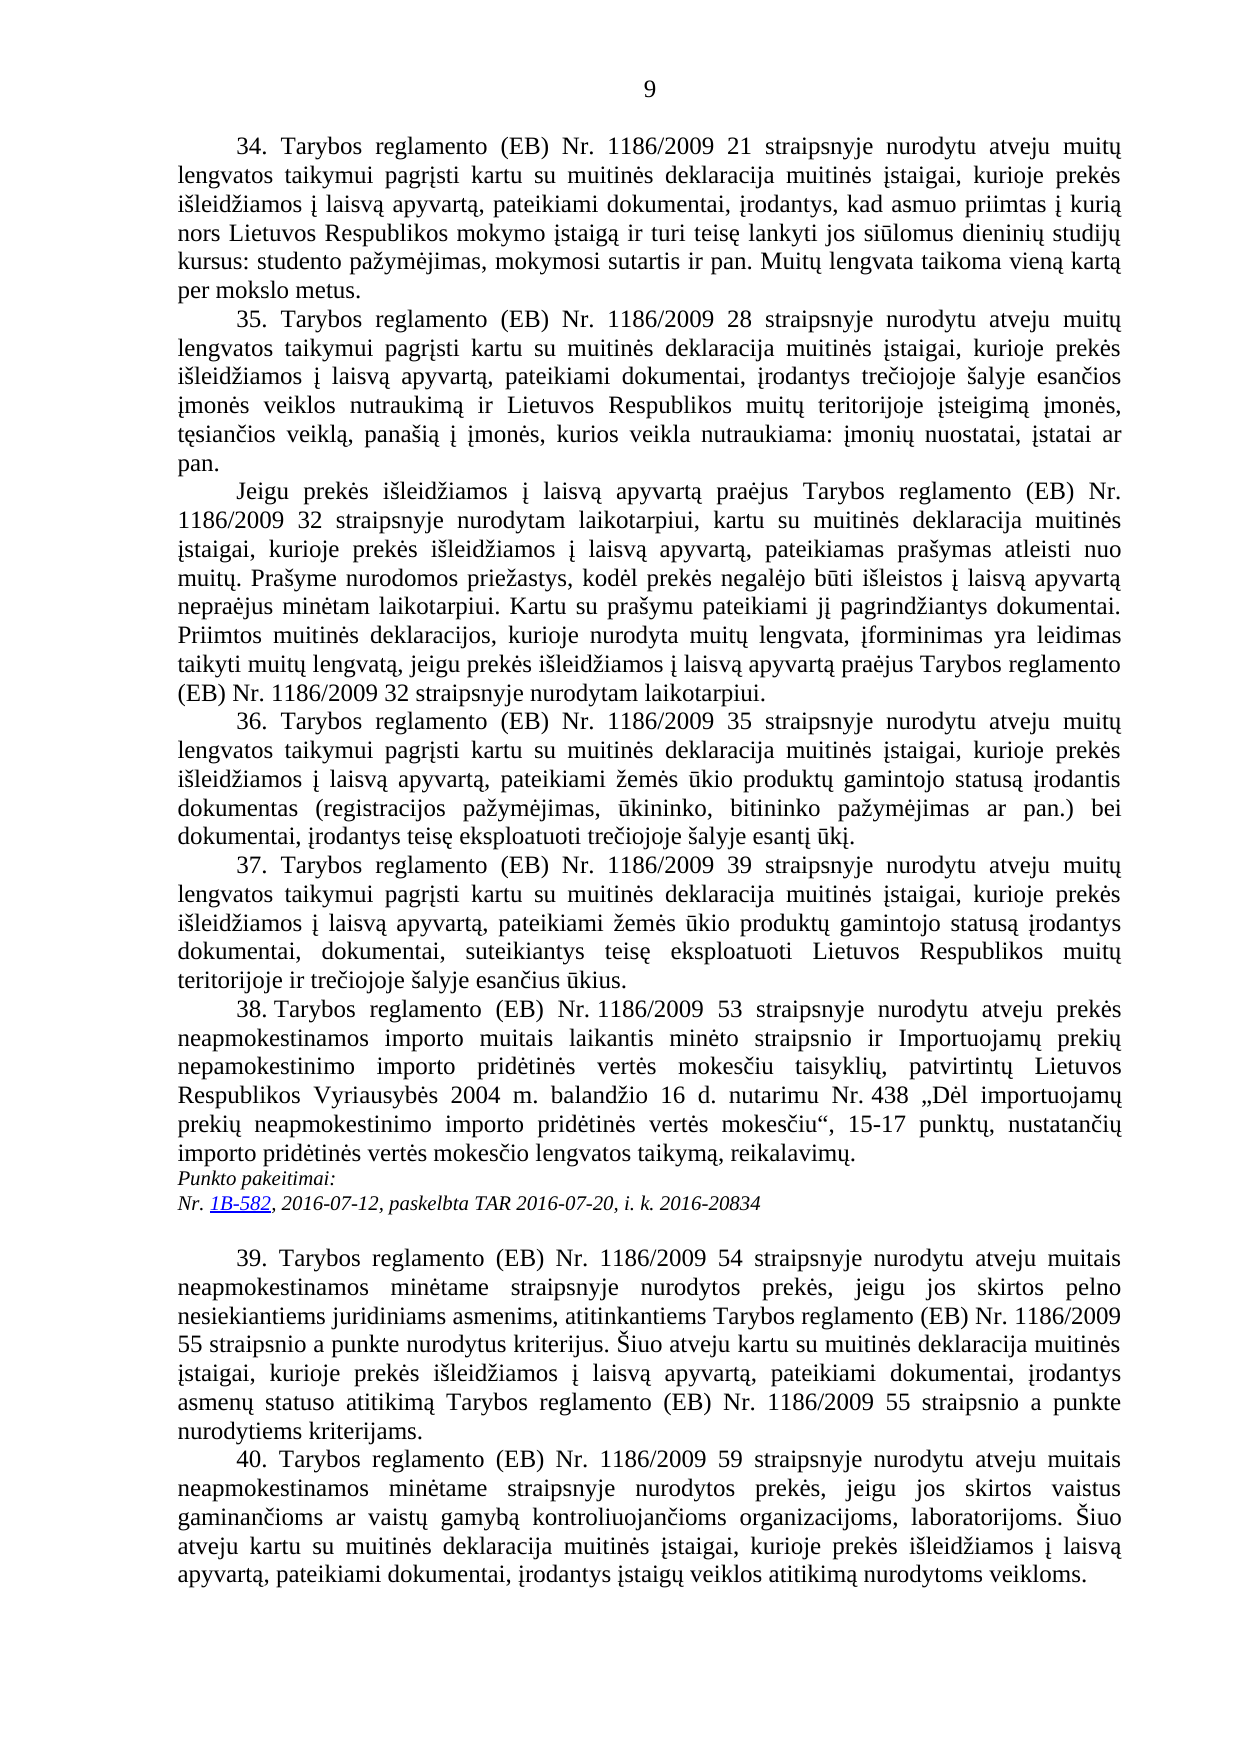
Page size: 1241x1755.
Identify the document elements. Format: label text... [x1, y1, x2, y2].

text Jeigu prekės išleidžiamos į laisvą apyvartą praėjus Tarybos reglamento (EB) Nr. 1186/2009 32 straipsnyje nurodytam laikotarpiui, kartu su muitinės deklaracija muitinės įstaigai, kurioje prekės išleidžiamos į laisvą apyvartą, pateikiamas prašymas atleisti nuo muitų. Prašyme nurodomos priežastys, kodėl prekės negalėjo būti išleistos į laisvą apyvartą nepraėjus minėtam laikotarpiui. Kartu su prašymu pateikiami jį pagrindžiantys dokumentai. Priimtos muitinės deklaracijos, kurioje nurodyta muitų lengvata, įforminimas yra leidimas taikyti muitų lengvatą, jeigu prekės išleidžiamos į laisvą apyvartą praėjus Tarybos reglamento (EB) Nr. 1186/2009 32 straipsnyje nurodytam laikotarpiui. [177, 476, 1122, 706]
text 36. Tarybos reglamento (EB) Nr. 1186/2009 35 straipsnyje nurodytu atveju muitų lengvatos taikymui pagrįsti kartu su muitinės deklaracija muitinės įstaigai, kurioje prekės išleidžiamos į laisvą apyvartą, pateikiami žemės ūkio produktų gamintojo statusą įrodantis dokumentas (registracijos pažymėjimas, ūkininko, bitininko pažymėjimas ar pan.) bei dokumentai, įrodantys teisę eksploatuoti trečiojoje šalyje esantį ūkį. [177, 706, 1122, 850]
text 40. Tarybos reglamento (EB) Nr. 1186/2009 59 straipsnyje nurodytu atveju muitais neapmokestinamos minėtame straipsnyje nurodytos prekės, jeigu jos skirtos vaistus gaminančioms ar vaistų gamybą kontroliuojančioms organizacijoms, laboratorijoms. Šiuo atveju kartu su muitinės deklaracija muitinės įstaigai, kurioje prekės išleidžiamos į laisvą apyvartą, pateikiami dokumentai, įrodantys įstaigų veiklos atitikimą nurodytoms veikloms. [177, 1444, 1122, 1588]
text 39. Tarybos reglamento (EB) Nr. 1186/2009 54 straipsnyje nurodytu atveju muitais neapmokestinamos minėtame straipsnyje nurodytos prekės, jeigu jos skirtos pelno nesiekiantiems juridiniams asmenims, atitinkantiems Tarybos reglamento (EB) Nr. 1186/2009 55 straipsnio a punkte nurodytus kriterijus. Šiuo atveju kartu su muitinės deklaracija muitinės įstaigai, kurioje prekės išleidžiamos į laisvą apyvartą, pateikiami dokumentai, įrodantys asmenų statuso atitikimą Tarybos reglamento (EB) Nr. 1186/2009 55 straipsnio a punkte nurodytiems kriterijams. [177, 1243, 1122, 1444]
text 34. Tarybos reglamento (EB) Nr. 1186/2009 21 straipsnyje nurodytu atveju muitų lengvatos taikymui pagrįsti kartu su muitinės deklaracija muitinės įstaigai, kurioje prekės išleidžiamos į laisvą apyvartą, pateikiami dokumentai, įrodantys, kad asmuo priimtas į kurią nors Lietuvos Respublikos mokymo įstaigą ir turi teisę lankyti jos siūlomus dieninių studijų kursus: studento pažymėjimas, mokymosi sutartis ir pan. Muitų lengvata taikoma vieną kartą per mokslo metus. [177, 131, 1122, 304]
text 38. Tarybos reglamento (EB) Nr. 1186/2009 53 straipsnyje nurodytu atveju prekės neapmokestinamos importo muitais laikantis minėto straipsnio ir Importuojamų prekių nepamokestinimo importo pridėtinės vertės mokesčiu taisyklių, patvirtintų Lietuvos Respublikos Vyriausybės 2004 m. balandžio 16 d. nutarimu Nr. 438 „Dėl importuojamų prekių neapmokestinimo importo pridėtinės vertės mokesčiu“, 15-17 punktų, nustatančių importo pridėtinės vertės mokesčio lengvatos taikymą, reikalavimų. [177, 994, 1122, 1166]
text Punkto pakeitimai: [177, 1166, 1122, 1190]
text 37. Tarybos reglamento (EB) Nr. 1186/2009 39 straipsnyje nurodytu atveju muitų lengvatos taikymui pagrįsti kartu su muitinės deklaracija muitinės įstaigai, kurioje prekės išleidžiamos į laisvą apyvartą, pateikiami žemės ūkio produktų gamintojo statusą įrodantys dokumentai, dokumentai, suteikiantys teisę eksploatuoti Lietuvos Respublikos muitų teritorijoje ir trečiojoje šalyje esančius ūkius. [177, 850, 1122, 994]
text 35. Tarybos reglamento (EB) Nr. 1186/2009 28 straipsnyje nurodytu atveju muitų lengvatos taikymui pagrįsti kartu su muitinės deklaracija muitinės įstaigai, kurioje prekės išleidžiamos į laisvą apyvartą, pateikiami dokumentai, įrodantys trečiojoje šalyje esančios įmonės veiklos nutraukimą ir Lietuvos Respublikos muitų teritorijoje įsteigimą įmonės, tęsiančios veiklą, panašią į įmonės, kurios veikla nutraukiama: įmonių nuostatai, įstatai ar pan. [177, 304, 1122, 476]
text Nr. 1B-582, 2016-07-12, paskelbta TAR 2016-07-20, i. k. 2016-20834 [177, 1190, 1122, 1214]
